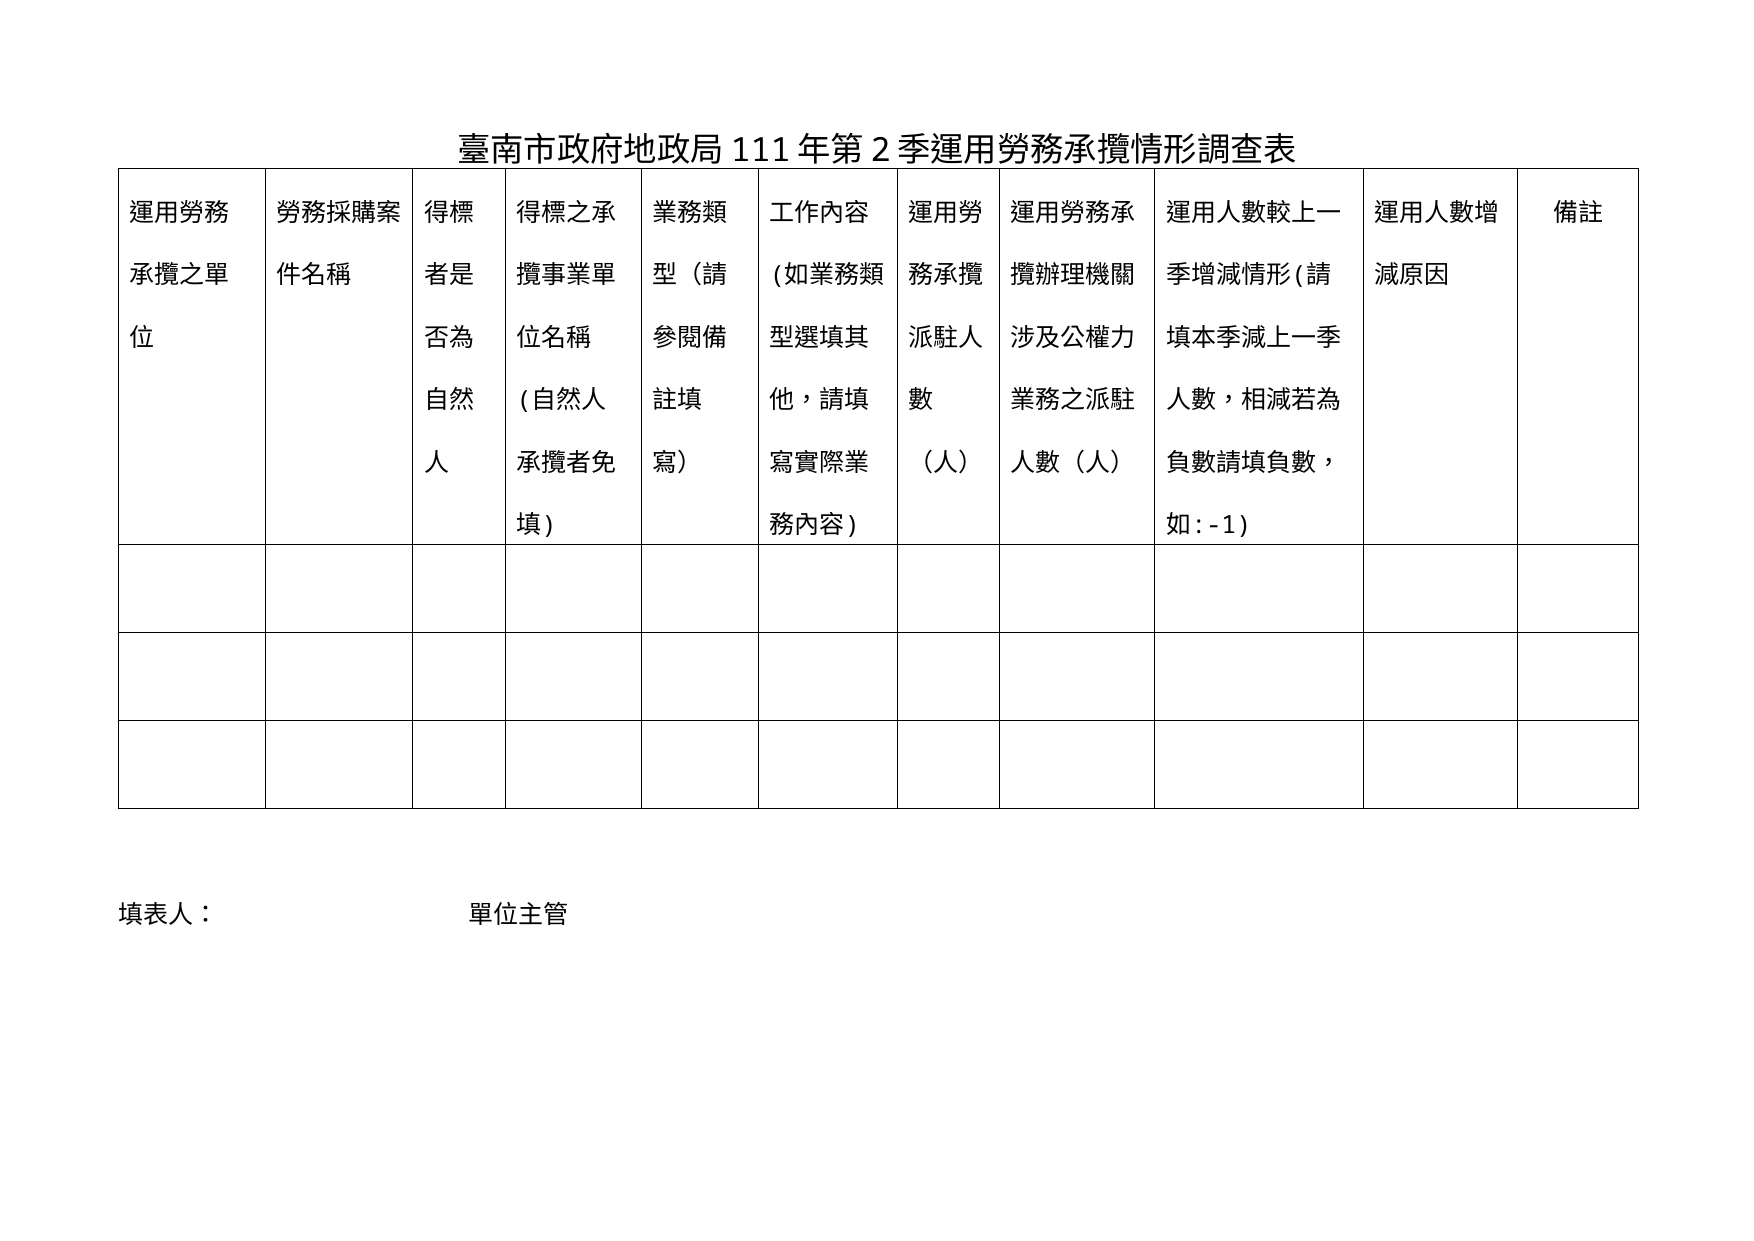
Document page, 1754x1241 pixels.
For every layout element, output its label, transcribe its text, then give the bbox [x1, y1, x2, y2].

table_header 備註 [1518, 169, 1638, 544]
table_cell [413, 545, 505, 632]
table_cell [642, 545, 758, 632]
table_cell [1518, 545, 1638, 632]
table_header 運用勞務承攬辦理機關涉及公權力業務之派駐人數（人） [1000, 169, 1154, 544]
table_cell [1155, 633, 1363, 720]
table_cell [266, 633, 412, 720]
table_header 得標之承攬事業單位名稱(自然人承攬者免填) [506, 169, 641, 544]
table_cell [413, 721, 505, 808]
table_cell [506, 721, 641, 808]
table_cell [898, 633, 999, 720]
table_cell [1155, 545, 1363, 632]
table_header 運用勞務承攬派駐人數（人） [898, 169, 999, 544]
text 臺南市政府地政局111年第2季運用勞務承攬情形調查表 [118, 105, 1636, 168]
table_cell [759, 545, 897, 632]
table_header 業務類型（請參閱備註填寫） [642, 169, 758, 544]
table_cell [642, 721, 758, 808]
table_cell [413, 633, 505, 720]
table_cell [642, 633, 758, 720]
table_header 運用勞務承攬之單位 [119, 169, 265, 544]
table_cell [1000, 633, 1154, 720]
table_cell [506, 545, 641, 632]
table_header 運用人數較上一季增減情形(請填本季減上一季人數，相減若為負數請填負數，如:-1) [1155, 169, 1363, 544]
table_header 勞務採購案件名稱 [266, 169, 412, 544]
table_cell [266, 545, 412, 632]
table_header 工作內容 (如業務類型選填其他，請填寫實際業務內容) [759, 169, 897, 544]
table_cell [119, 545, 265, 632]
table_cell [506, 633, 641, 720]
table_cell [119, 633, 265, 720]
table_cell [898, 721, 999, 808]
table_cell [1518, 633, 1638, 720]
table_cell [1364, 721, 1517, 808]
table_cell [266, 721, 412, 808]
table_cell [1000, 545, 1154, 632]
table_header 運用人數增減原因 [1364, 169, 1517, 544]
table_cell [1364, 545, 1517, 632]
text 填表人： 單位主管 [118, 871, 1636, 934]
table_cell [1000, 721, 1154, 808]
table_cell [1155, 721, 1363, 808]
table_cell [898, 545, 999, 632]
table_header 得標者是否為自然人 [413, 169, 505, 544]
table_cell [1518, 721, 1638, 808]
table_cell [119, 721, 265, 808]
table_cell [759, 633, 897, 720]
table_cell [1364, 633, 1517, 720]
table_cell [759, 721, 897, 808]
